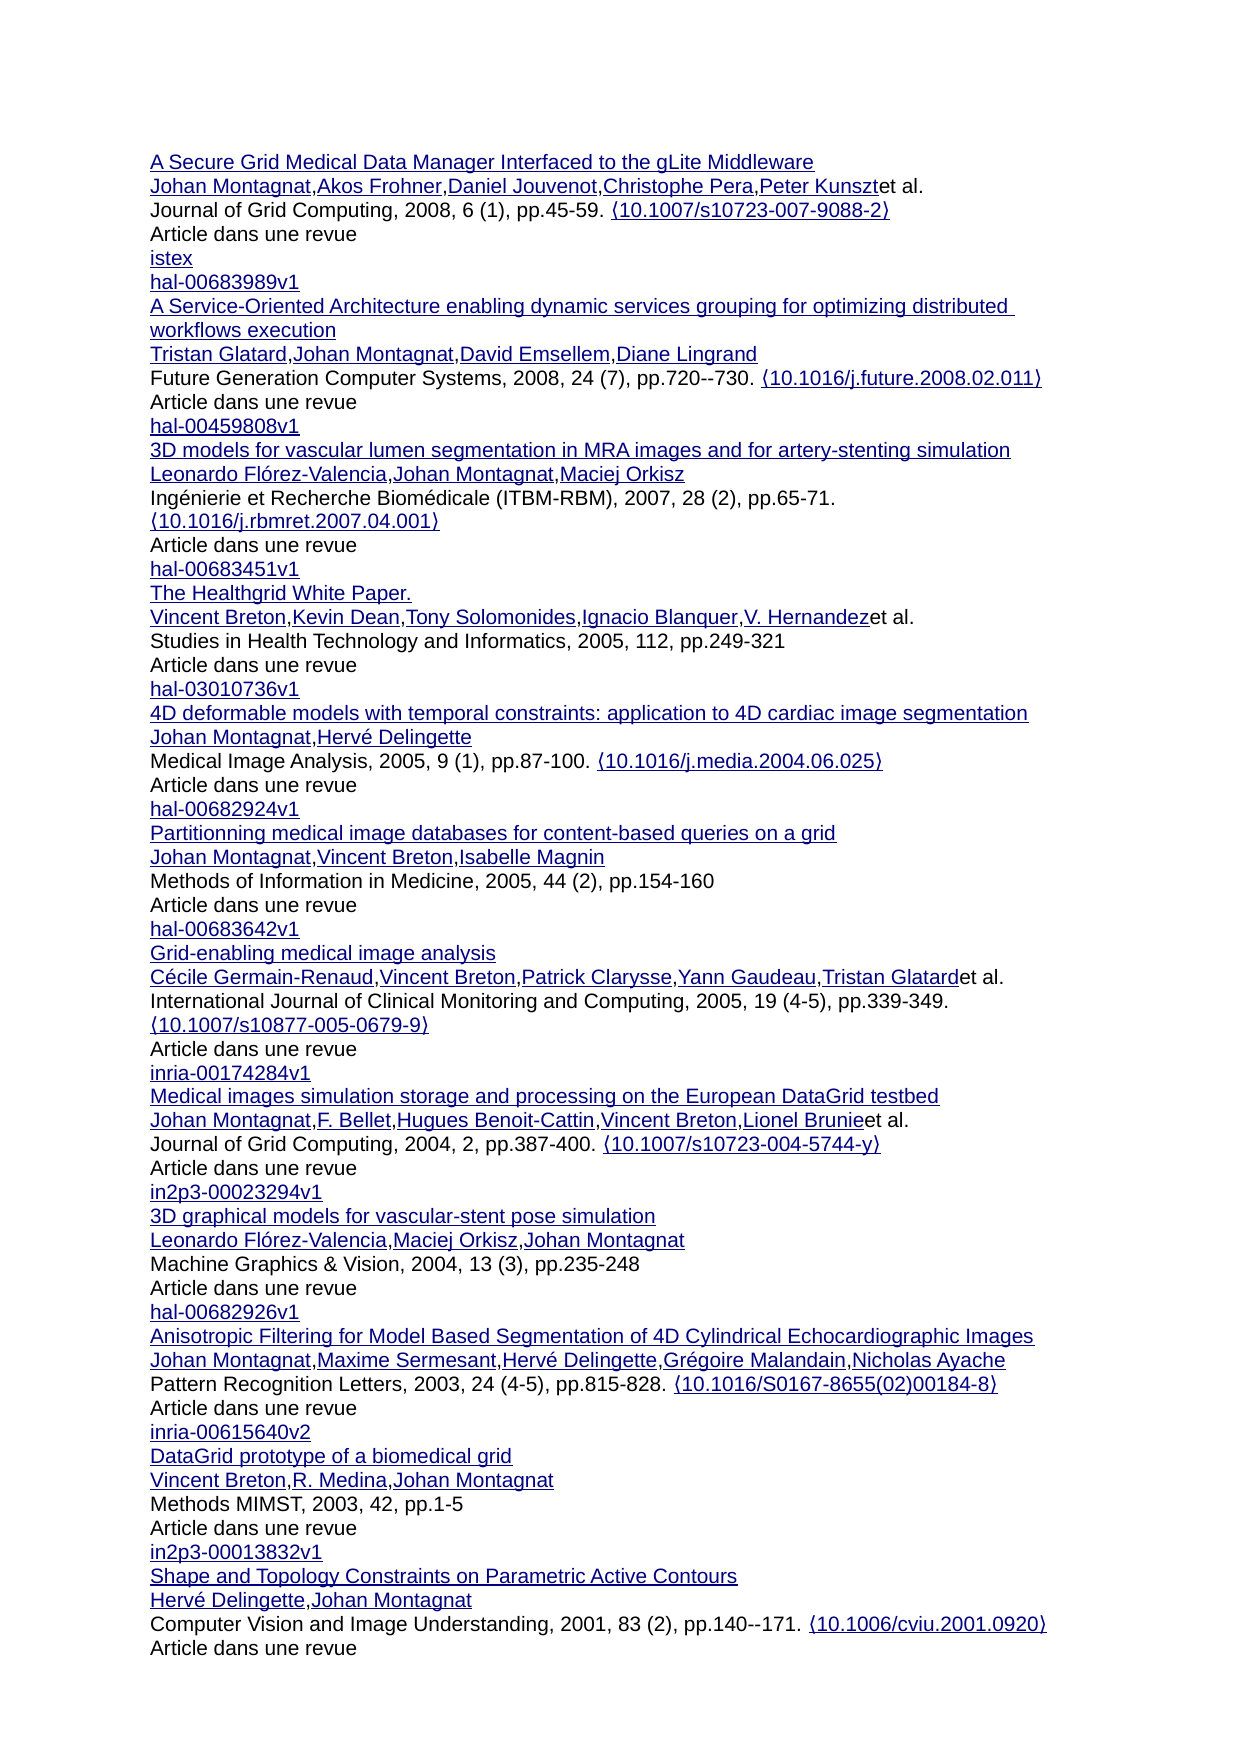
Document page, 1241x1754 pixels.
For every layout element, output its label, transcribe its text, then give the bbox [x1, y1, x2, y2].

table_cell The Healthgrid White Paper. Vincent Breton,Kevin Dean,Tony Solomonides,Ignacio Blanquer,V. Hernandezet al. Studies in Health Technology and Informatics, 2005, 112, pp.249-321 Article dans une revue hal-03010736v1 [150, 581, 1090, 701]
table_cell 3D models for vascular lumen segmentation in MRA images and for artery-stenting simulation Leonardo Flórez-Valencia,Johan Montagnat,Maciej Orkisz Ingénierie et Recherche Biomédicale (ITBM-RBM), 2007, 28 (2), pp.65-71. ⟨10.1016/j.rbmret.2007.04.001⟩ Article dans une revue hal-00683451v1 [150, 438, 1090, 581]
table_cell 3D graphical models for vascular-stent pose simulation Leonardo Flórez-Valencia,Maciej Orkisz,Johan Montagnat Machine Graphics & Vision, 2004, 13 (3), pp.235-248 Article dans une revue hal-00682926v1 [150, 1204, 1090, 1324]
table_cell Anisotropic Filtering for Model Based Segmentation of 4D Cylindrical Echocardiographic Images Johan Montagnat,Maxime Sermesant,Hervé Delingette,Grégoire Malandain,Nicholas Ayache Pattern Recognition Letters, 2003, 24 (4-5), pp.815-828. ⟨10.1016/S0167-8655(02)00184-8⟩ Article dans une revue inria-00615640v2 [150, 1324, 1090, 1444]
table_cell Shape and Topology Constraints on Parametric Active Contours Hervé Delingette,Johan Montagnat Computer Vision and Image Understanding, 2001, 83 (2), pp.140--171. ⟨10.1006/cviu.2001.0920⟩ Article dans une revue [150, 1564, 1090, 1659]
table_cell Grid-enabling medical image analysis Cécile Germain-Renaud,Vincent Breton,Patrick Clarysse,Yann Gaudeau,Tristan Glatardet al. International Journal of Clinical Monitoring and Computing, 2005, 19 (4-5), pp.339-349. ⟨10.1007/s10877-005-0679-9⟩ Article dans une revue inria-00174284v1 [150, 941, 1090, 1084]
table_cell Partitionning medical image databases for content-based queries on a grid Johan Montagnat,Vincent Breton,Isabelle Magnin Methods of Information in Medicine, 2005, 44 (2), pp.154-160 Article dans une revue hal-00683642v1 [150, 821, 1090, 941]
table_cell A Service-Oriented Architecture enabling dynamic services grouping for optimizing distributed workflows execution Tristan Glatard,Johan Montagnat,David Emsellem,Diane Lingrand Future Generation Computer Systems, 2008, 24 (7), pp.720--730. ⟨10.1016/j.future.2008.02.011⟩ Article dans une revue hal-00459808v1 [150, 294, 1090, 437]
table_cell A Secure Grid Medical Data Manager Interfaced to the gLite Middleware Johan Montagnat,Akos Frohner,Daniel Jouvenot,Christophe Pera,Peter Kunsztet al. Journal of Grid Computing, 2008, 6 (1), pp.45-59. ⟨10.1007/s10723-007-9088-2⟩ Article dans une revue istex hal-00683989v1 [150, 150, 1090, 294]
table_cell DataGrid prototype of a biomedical grid Vincent Breton,R. Medina,Johan Montagnat Methods MIMST, 2003, 42, pp.1-5 Article dans une revue in2p3-00013832v1 [150, 1444, 1090, 1563]
table_cell Medical images simulation storage and processing on the European DataGrid testbed Johan Montagnat,F. Bellet,Hugues Benoit-Cattin,Vincent Breton,Lionel Brunieet al. Journal of Grid Computing, 2004, 2, pp.387-400. ⟨10.1007/s10723-004-5744-y⟩ Article dans une revue in2p3-00023294v1 [150, 1084, 1090, 1204]
table_cell 4D deformable models with temporal constraints: application to 4D cardiac image segmentation Johan Montagnat,Hervé Delingette Medical Image Analysis, 2005, 9 (1), pp.87-100. ⟨10.1016/j.media.2004.06.025⟩ Article dans une revue hal-00682924v1 [150, 701, 1090, 821]
